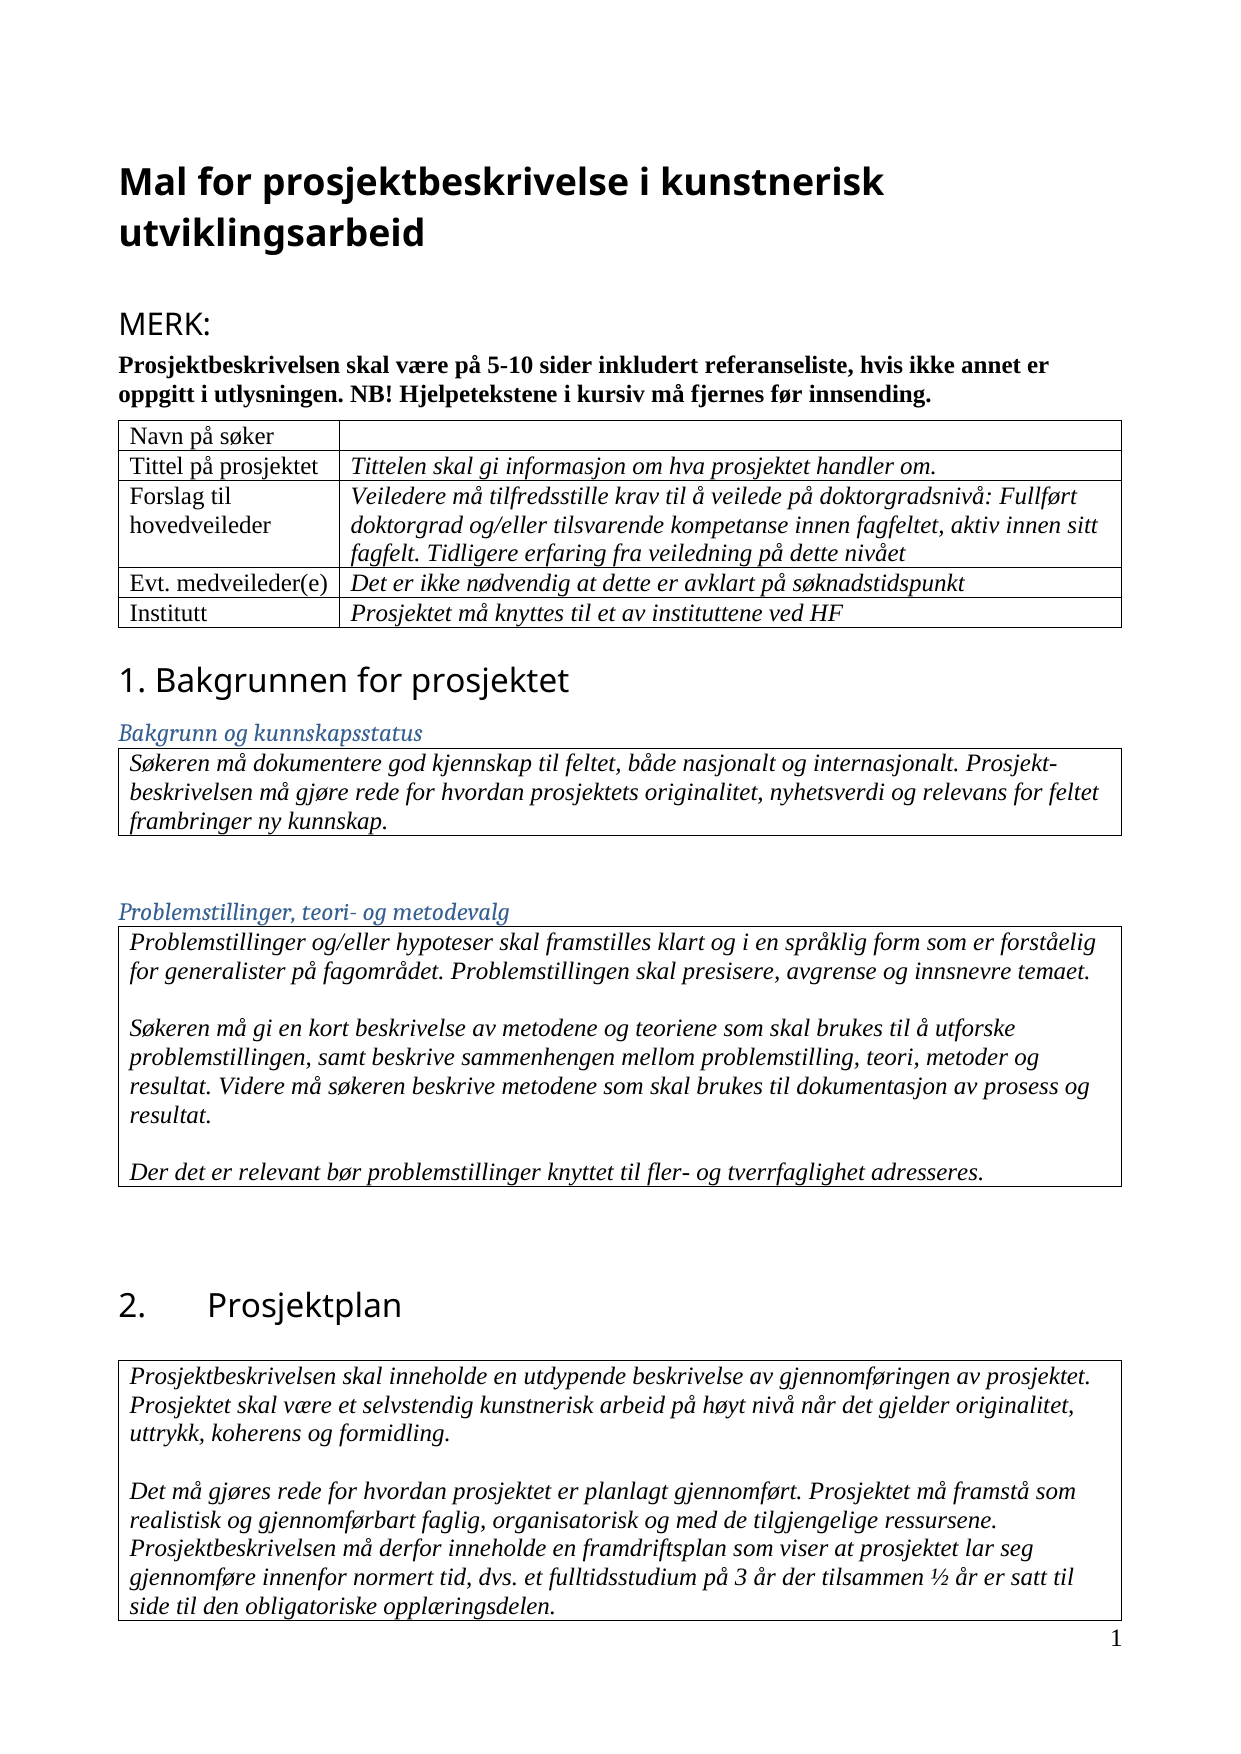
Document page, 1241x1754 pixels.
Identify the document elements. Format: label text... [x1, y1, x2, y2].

table_cell Prosjektet må knyttes til et av instituttene ved HF [340, 598, 1121, 627]
table_cell Tittel på prosjektet [119, 451, 339, 480]
table_header [340, 421, 1121, 450]
table_header Prosjektbeskrivelsen skal inneholde en utdypende beskrivelse av gjennomføringen av prosjektet. Prosjektet skal være et selvstendig kunstnerisk arbeid på høyt nivå når det gjelder originalitet, uttrykk, koherens og formidling. Det må gjøres rede for hvordan prosjektet er planlagt gjennomført. Prosjektet må framstå som realistisk og gjennomførbart faglig, organisatorisk og med de tilgjengelige ressursene. Prosjektbeskrivelsen må derfor inneholde en framdriftsplan som viser at prosjektet lar seg gjennomføre innenfor normert tid, dvs. et fulltidsstudium på 3 år der tilsammen ½ år er satt til side til den obligatoriske opplæringsdelen. [119, 1361, 1121, 1620]
table_header Navn på søker [119, 421, 339, 450]
table_cell Det er ikke nødvendig at dette er avklart på søknadstidspunkt [340, 568, 1121, 597]
subtitle MERK: [118, 301, 1122, 344]
table_header Søkeren må dokumentere god kjennskap til feltet, både nasjonalt og internasjonalt. Prosjekt-beskrivelsen må gjøre rede for hvordan prosjektets originalitet, nyhetsverdi og relevans for feltet frambringer ny kunnskap. [119, 749, 1121, 835]
subtitle 2. Prosjektplan [118, 1282, 1122, 1327]
subtitle 1. Bakgrunnen for prosjektet [118, 657, 1122, 702]
subtitle Bakgrunn og kunnskapsstatus [118, 719, 1122, 747]
table_cell Institutt [119, 598, 339, 627]
table_cell Veiledere må tilfredsstille krav til å veilede på doktorgradsnivå: Fullført doktorgrad og/eller tilsvarende kompetanse innen fagfeltet, aktiv innen sitt fagfelt. Tidligere erfaring fra veiledning på dette nivået [340, 481, 1121, 567]
text Prosjektbeskrivelsen skal være på 5-10 sider inkludert referanseliste, hvis ikke annet er oppgitt i utlysningen. NB! Hjelpetekstene i kursiv må fjernes før innsending. [118, 350, 1122, 408]
table_cell Forslag til hovedveileder [119, 481, 339, 567]
subtitle Problemstillinger, teori- og metodevalg [118, 897, 1122, 926]
table_cell Evt. medveileder(e) [119, 568, 339, 597]
subtitle Mal for prosjektbeskrivelse i kunstnerisk utviklingsarbeid [118, 156, 1122, 258]
table_header Problemstillinger og/eller hypoteser skal framstilles klart og i en språklig form som er forståelig for generalister på fagområdet. Problemstillingen skal presisere, avgrense og innsnevre temaet. Søkeren må gi en kort beskrivelse av metodene og teoriene som skal brukes til å utforske problemstillingen, samt beskrive sammenhengen mellom problemstilling, teori, metoder og resultat. Videre må søkeren beskrive metodene som skal brukes til dokumentasjon av prosess og resultat. Der det er relevant bør problemstillinger knyttet til fler- og tverrfaglighet adresseres. [119, 927, 1121, 1186]
table_cell Tittelen skal gi informasjon om hva prosjektet handler om. [340, 451, 1121, 480]
